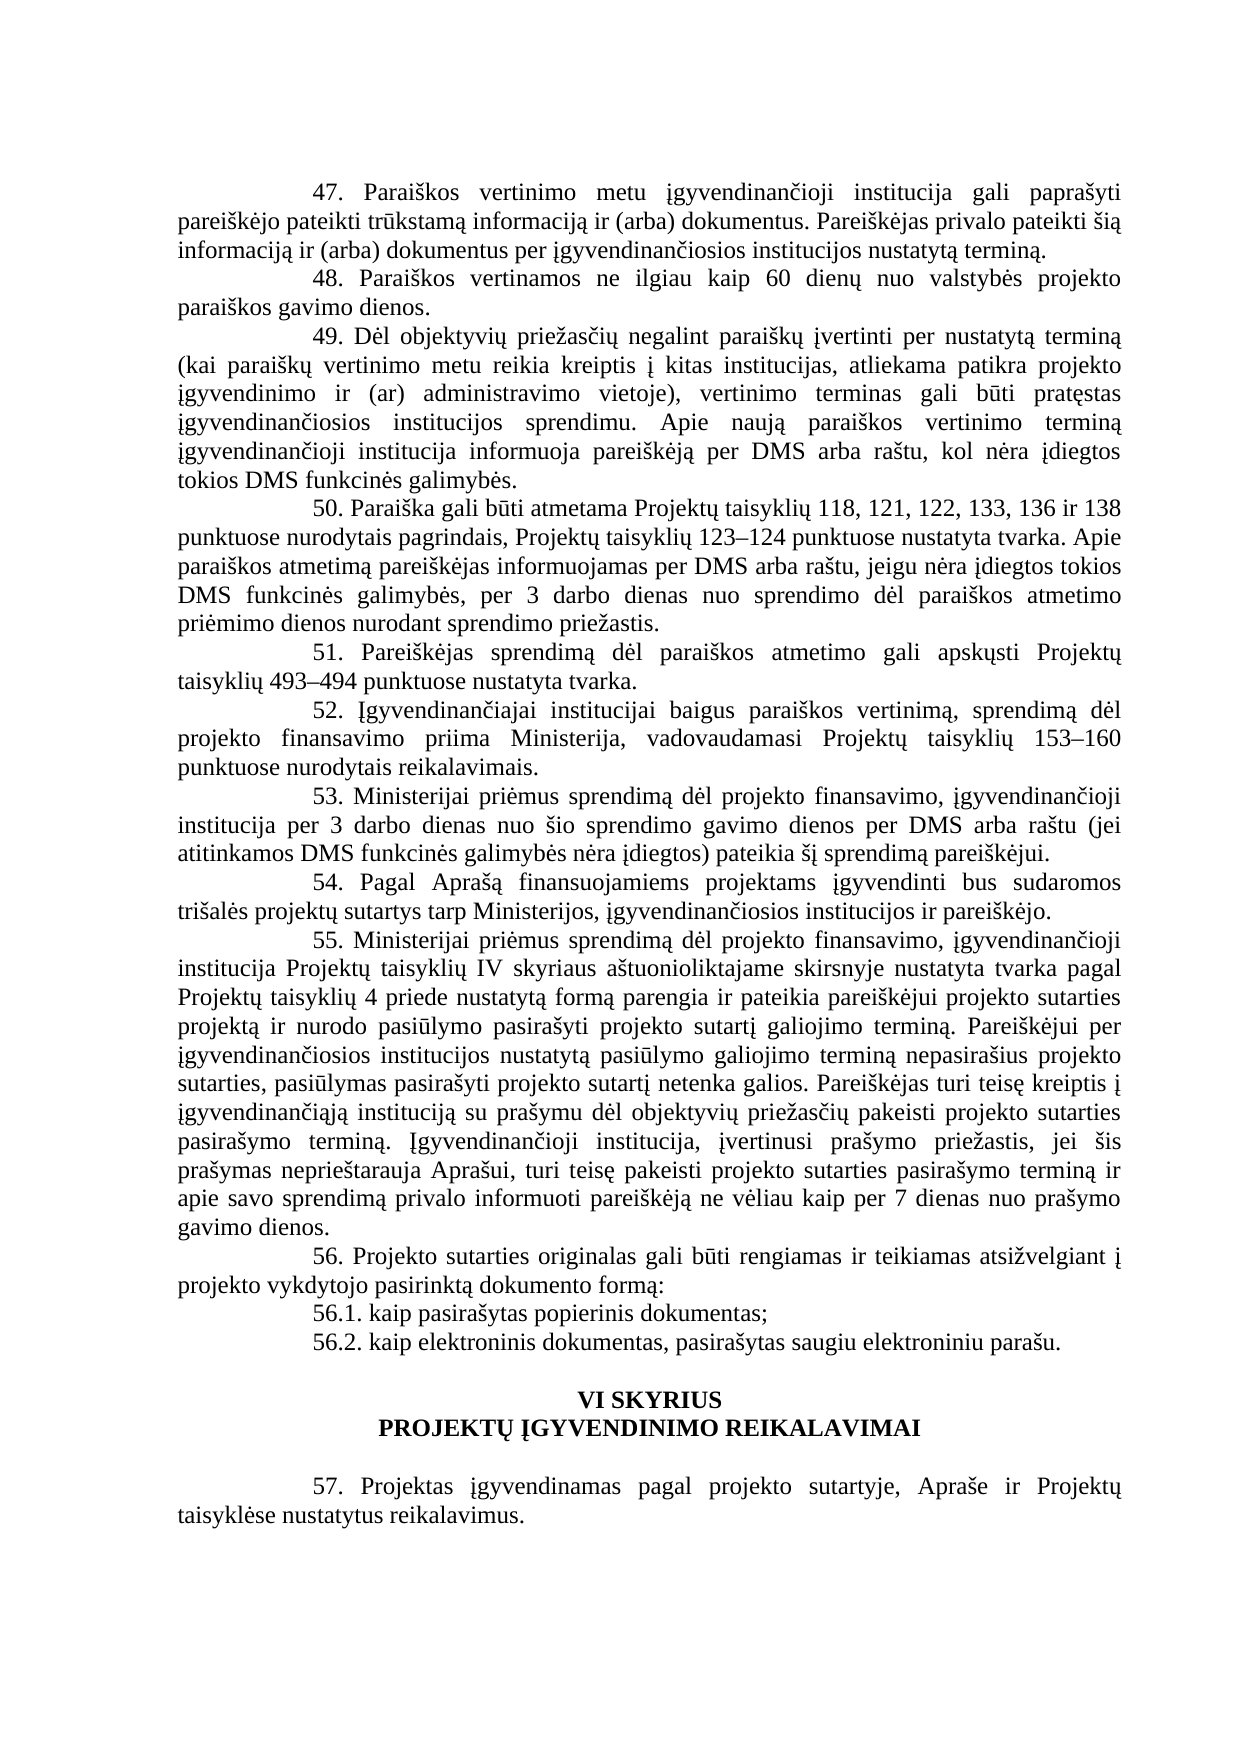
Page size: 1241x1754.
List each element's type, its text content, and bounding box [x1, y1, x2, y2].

text 50. Paraiška gali būti atmetama Projektų taisyklių 118, 121, 122, 133, 136 ir 138 punktuose nurodytais pagrindais, Projektų taisyklių 123–124 punktuose nustatyta tvarka. Apie paraiškos atmetimą pareiškėjas informuojamas per DMS arba raštu, jeigu nėra įdiegtos tokios DMS funkcinės galimybės, per 3 darbo dienas nuo sprendimo dėl paraiškos atmetimo priėmimo dienos nurodant sprendimo priežastis. [177, 493, 1122, 637]
text 54. Pagal Aprašą finansuojamiems projektams įgyvendinti bus sudaromos trišalės projektų sutartys tarp Ministerijos, įgyvendinančiosios institucijos ir pareiškėjo. [177, 867, 1122, 925]
text 48. Paraiškos vertinamos ne ilgiau kaip 60 dienų nuo valstybės projekto paraiškos gavimo dienos. [177, 263, 1122, 321]
text 56.2. kaip elektroninis dokumentas, pasirašytas saugiu elektroniniu parašu. [177, 1327, 1122, 1356]
text 56. Projekto sutarties originalas gali būti rengiamas ir teikiamas atsižvelgiant į projekto vykdytojo pasirinktą dokumento formą: [177, 1241, 1122, 1298]
text 57. Projektas įgyvendinamas pagal projekto sutartyje, Apraše ir Projektų taisyklėse nustatytus reikalavimus. [177, 1471, 1122, 1528]
text 51. Pareiškėjas sprendimą dėl paraiškos atmetimo gali apskųsti Projektų taisyklių 493–494 punktuose nustatyta tvarka. [177, 637, 1122, 695]
text 49. Dėl objektyvių priežasčių negalint paraiškų įvertinti per nustatytą terminą (kai paraiškų vertinimo metu reikia kreiptis į kitas institucijas, atliekama patikra projekto įgyvendinimo ir (ar) administravimo vietoje), vertinimo terminas gali būti pratęstas įgyvendinančiosios institucijos sprendimu. Apie naują paraiškos vertinimo terminą įgyvendinančioji institucija informuoja pareiškėją per DMS arba raštu, kol nėra įdiegtos tokios DMS funkcinės galimybės. [177, 321, 1122, 493]
text 47. Paraiškos vertinimo metu įgyvendinančioji institucija gali paprašyti pareiškėjo pateikti trūkstamą informaciją ir (arba) dokumentus. Pareiškėjas privalo pateikti šią informaciją ir (arba) dokumentus per įgyvendinančiosios institucijos nustatytą terminą. [177, 177, 1122, 263]
text 53. Ministerijai priėmus sprendimą dėl projekto finansavimo, įgyvendinančioji institucija per 3 darbo dienas nuo šio sprendimo gavimo dienos per DMS arba raštu (jei atitinkamos DMS funkcinės galimybės nėra įdiegtos) pateikia šį sprendimą pareiškėjui. [177, 781, 1122, 867]
text 52. Įgyvendinančiajai institucijai baigus paraiškos vertinimą, sprendimą dėl projekto finansavimo priima Ministerija, vadovaudamasi Projektų taisyklių 153–160 punktuose nurodytais reikalavimais. [177, 695, 1122, 781]
text 56.1. kaip pasirašytas popierinis dokumentas; [177, 1298, 1122, 1327]
text 55. Ministerijai priėmus sprendimą dėl projekto finansavimo, įgyvendinančioji institucija Projektų taisyklių IV skyriaus aštuonioliktajame skirsnyje nustatyta tvarka pagal Projektų taisyklių 4 priede nustatytą formą parengia ir pateikia pareiškėjui projekto sutarties projektą ir nurodo pasiūlymo pasirašyti projekto sutartį galiojimo terminą. Pareiškėjui per įgyvendinančiosios institucijos nustatytą pasiūlymo galiojimo terminą nepasirašius projekto sutarties, pasiūlymas pasirašyti projekto sutartį netenka galios. Pareiškėjas turi teisę kreiptis į įgyvendinančiąją instituciją su prašymu dėl objektyvių priežasčių pakeisti projekto sutarties pasirašymo terminą. Įgyvendinančioji institucija, įvertinusi prašymo priežastis, jei šis prašymas neprieštarauja Aprašui, turi teisę pakeisti projekto sutarties pasirašymo terminą ir apie savo sprendimą privalo informuoti pareiškėją ne vėliau kaip per 7 dienas nuo prašymo gavimo dienos. [177, 925, 1122, 1241]
text VI SKYRIUS [177, 1385, 1122, 1413]
text PROJEKTŲ ĮGYVENDINIMO REIKALAVIMAI [177, 1413, 1122, 1442]
